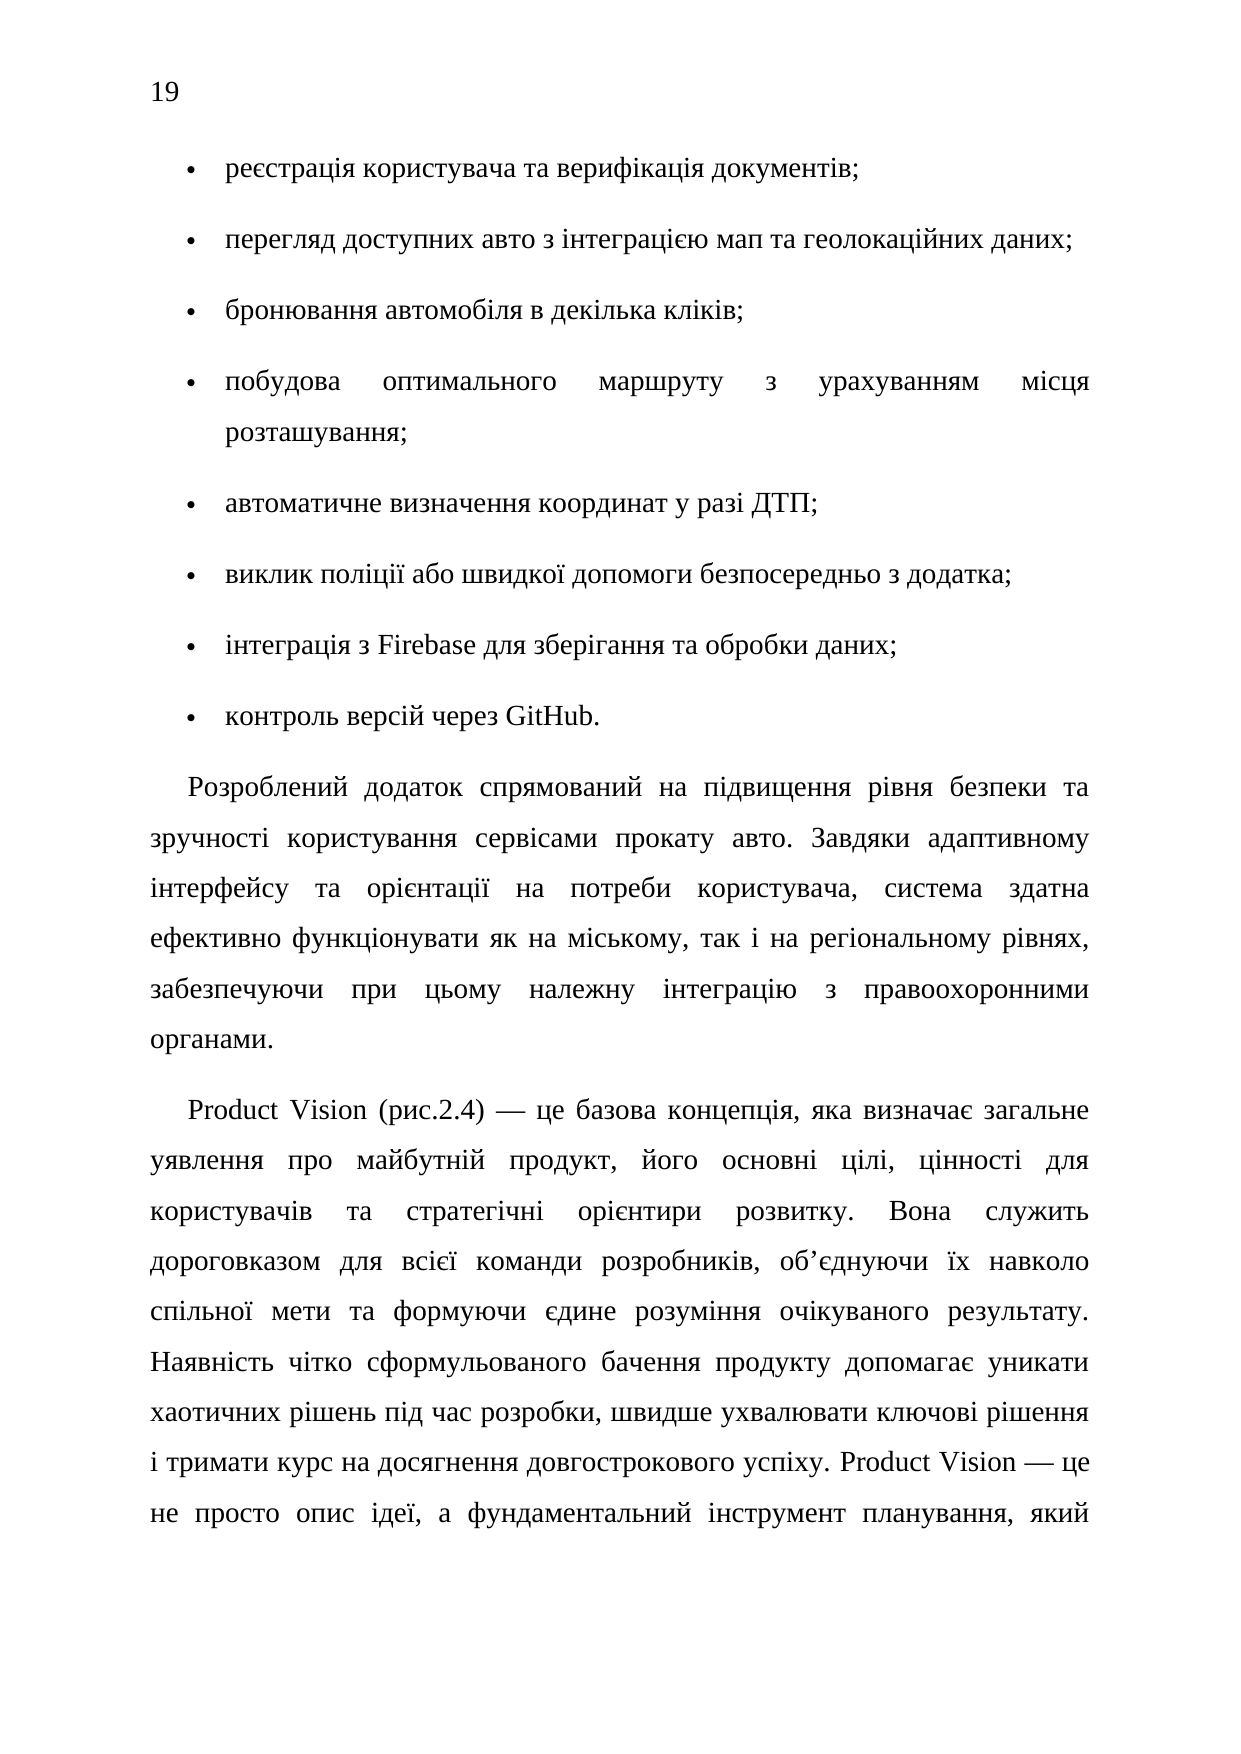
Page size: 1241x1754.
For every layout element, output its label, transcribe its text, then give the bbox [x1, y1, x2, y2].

list контроль версій через GitHub. [187, 698, 1090, 732]
list реєстрація користувача та верифікація документів; [187, 150, 1090, 183]
text Product Vision (рис.2.4) — це базова концепція, яка визначає загальне уявлення про майбутній продукт, його основні цілі, цінності для користувачів та стратегічні орієнтири розвитку. Вона служить дороговказом для всієї команди розробників, об’єднуючи їх навколо спільної мети та формуючи єдине розуміння очікуваного результату. Наявність чітко сформульованого бачення продукту допомагає уникати хаотичних рішень під час розробки, швидше ухвалювати ключові рішення і тримати курс на досягнення довгострокового успіху. Product Vision — це не просто опис ідеї, а фундаментальний інструмент планування, який [150, 1092, 1090, 1528]
list перегляд доступних авто з інтеграцією мап та геолокаційних даних; [187, 221, 1090, 255]
list автоматичне визначення координат у разі ДТП; [187, 485, 1090, 518]
list побудова оптимального маршруту з урахуванням місця розташування; [187, 363, 1090, 447]
text Розроблений додаток спрямований на підвищення рівня безпеки та зручності користування сервісами прокату авто. Завдяки адаптивному інтерфейсу та орієнтації на потреби користувача, система здатна ефективно функціонувати як на міському, так і на регіональному рівнях, забезпечуючи при цьому належну інтеграцію з правоохоронними органами. [150, 769, 1090, 1054]
list інтеграція з Firebase для зберігання та обробки даних; [187, 627, 1090, 661]
list бронювання автомобіля в декілька кліків; [187, 292, 1090, 326]
list виклик поліції або швидкої допомоги безпосередньо з додатка; [187, 556, 1090, 589]
